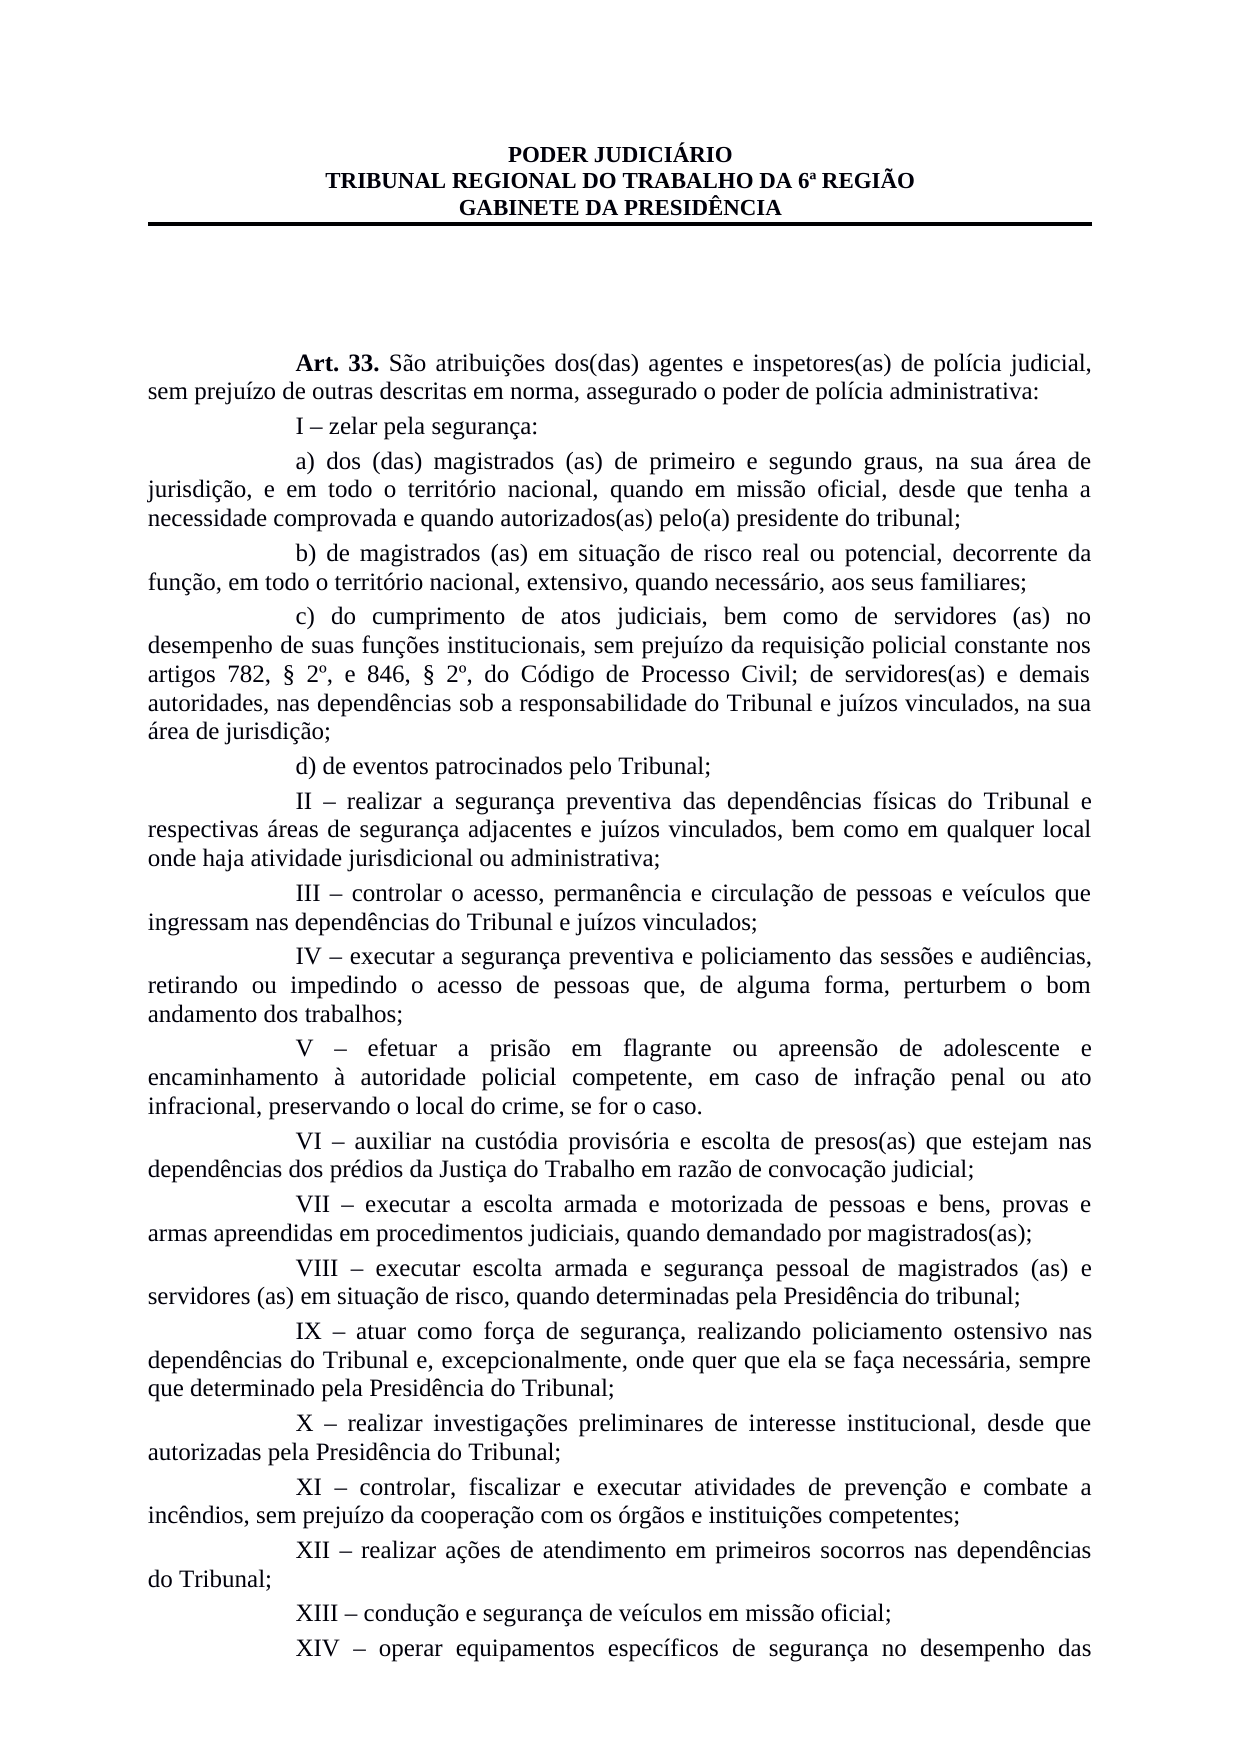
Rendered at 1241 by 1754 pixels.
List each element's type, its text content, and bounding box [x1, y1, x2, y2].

text XIII – condução e segurança de veículos em missão oficial; [148, 1598, 1092, 1627]
text IX – atuar como força de segurança, realizando policiamento ostensivo nas dependências do Tribunal e, excepcionalmente, onde quer que ela se faça necessária, sempre que determinado pela Presidência do Tribunal; [148, 1316, 1092, 1402]
text VII – executar a escolta armada e motorizada de pessoas e bens, provas e armas apreendidas em procedimentos judiciais, quando demandado por magistrados(as); [148, 1189, 1092, 1247]
text VI – auxiliar na custódia provisória e escolta de presos(as) que estejam nas dependências dos prédios da Justiça do Trabalho em razão de convocação judicial; [148, 1126, 1092, 1183]
text I – zelar pela segurança: [148, 411, 1092, 440]
text IV – executar a segurança preventiva e policiamento das sessões e audiências, retirando ou impedindo o acesso de pessoas que, de alguma forma, perturbem o bom andamento dos trabalhos; [148, 941, 1092, 1028]
text a) dos (das) magistrados (as) de primeiro e segundo graus, na sua área de jurisdição, e em todo o território nacional, quando em missão oficial, desde que tenha a necessidade comprovada e quando autorizados(as) pelo(a) presidente do tribunal; [148, 446, 1092, 532]
text Art. 33. São atribuições dos(das) agentes e inspetores(as) de polícia judicial, sem prejuízo de outras descritas em norma, assegurado o poder de polícia administrativa: [148, 348, 1092, 405]
text III – controlar o acesso, permanência e circulação de pessoas e veículos que ingressam nas dependências do Tribunal e juízos vinculados; [148, 878, 1092, 935]
text XIV – operar equipamentos específicos de segurança no desempenho das [148, 1633, 1092, 1662]
text XII – realizar ações de atendimento em primeiros socorros nas dependências do Tribunal; [148, 1535, 1092, 1593]
text c) do cumprimento de atos judiciais, bem como de servidores (as) no desempenho de suas funções institucionais, sem prejuízo da requisição policial constante nos artigos 782, § 2º, e 846, § 2º, do Código de Processo Civil; de servidores(as) e demais autoridades, nas dependências sob a responsabilidade do Tribunal e juízos vinculados, na sua área de jurisdição; [148, 601, 1092, 745]
text VIII – executar escolta armada e segurança pessoal de magistrados (as) e servidores (as) em situação de risco, quando determinadas pela Presidência do tribunal; [148, 1253, 1092, 1310]
text V – efetuar a prisão em flagrante ou apreensão de adolescente e encaminhamento à autoridade policial competente, em caso de infração penal ou ato infracional, preservando o local do crime, se for o caso. [148, 1033, 1092, 1120]
text b) de magistrados (as) em situação de risco real ou potencial, decorrente da função, em todo o território nacional, extensivo, quando necessário, aos seus familiares; [148, 538, 1092, 595]
text II – realizar a segurança preventiva das dependências físicas do Tribunal e respectivas áreas de segurança adjacentes e juízos vinculados, bem como em qualquer local onde haja atividade jurisdicional ou administrativa; [148, 786, 1092, 872]
text XI – controlar, fiscalizar e executar atividades de prevenção e combate a incêndios, sem prejuízo da cooperação com os órgãos e instituições competentes; [148, 1472, 1092, 1529]
text d) de eventos patrocinados pelo Tribunal; [148, 751, 1092, 780]
text X – realizar investigações preliminares de interesse institucional, desde que autorizadas pela Presidência do Tribunal; [148, 1408, 1092, 1466]
